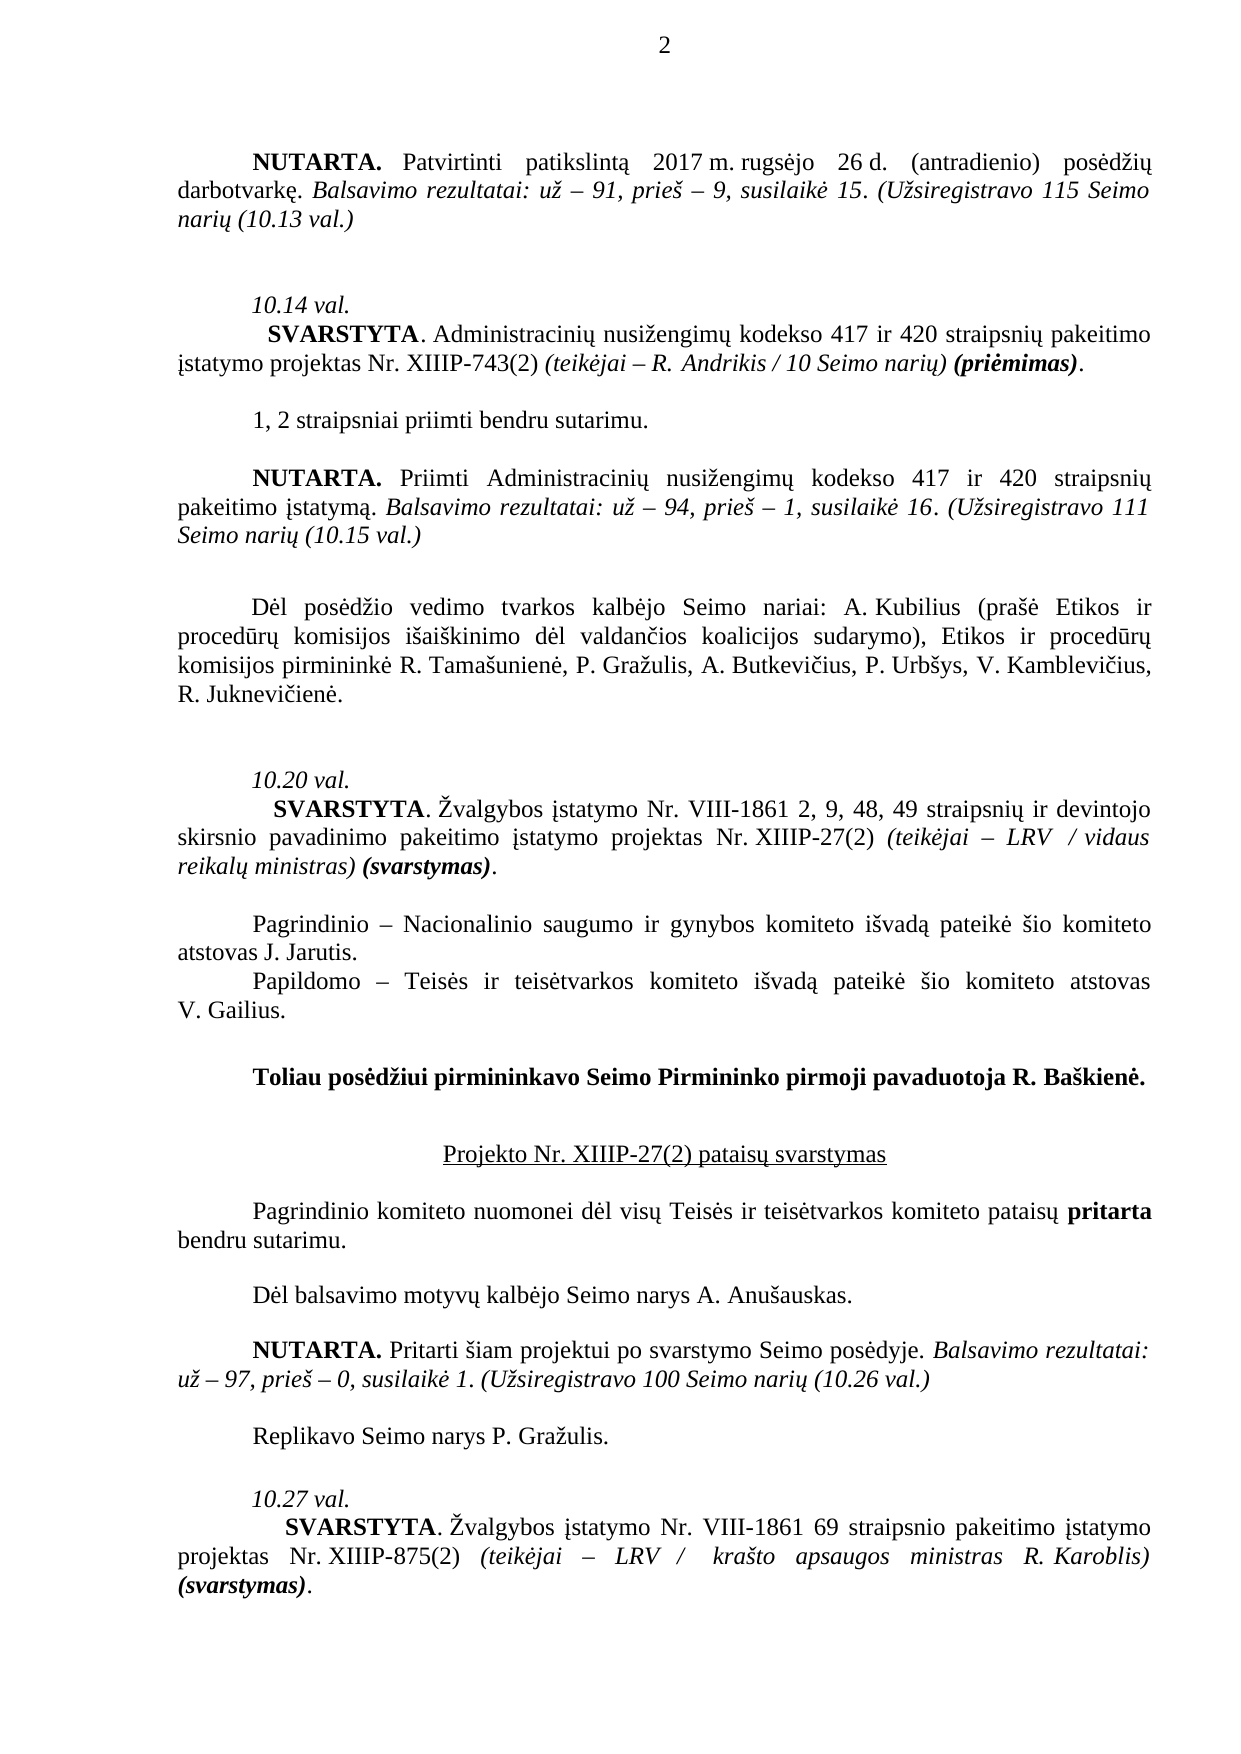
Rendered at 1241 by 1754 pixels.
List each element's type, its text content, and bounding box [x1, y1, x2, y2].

subtitle Projekto Nr. XIIIP-27(2) pataisų svarstymas [177, 1139, 1152, 1167]
text Dėl balsavimo motyvų kalbėjo Seimo narys A. Anušauskas. [177, 1280, 1152, 1309]
text Pagrindinio – Nacionalinio saugumo ir gynybos komiteto išvadą pateikė šio komiteto atstovas J. Jarutis. [177, 909, 1152, 966]
text NUTARTA. Patvirtinti patikslintą 2017 m. rugsėjo 26 d. (antradienio) posėdžių darbotvarkę. Balsavimo rezultatai: už – 91, prieš – 9, susilaikė 15. (Užsiregistravo 115 Seimo narių (10.13 val.) [177, 147, 1152, 233]
text SVARSTYTA. Žvalgybos įstatymo Nr. VIII-1861 69 straipsnio pakeitimo įstatymo projektas Nr. XIIIP-875(2) (teikėjai – LRV / krašto apsaugos ministras R. Karoblis) (svarstymas). [177, 1512, 1152, 1599]
text NUTARTA. Pritarti šiam projektui po svarstymo Seimo posėdyje. Balsavimo rezultatai: už – 97, prieš – 0, susilaikė 1. (Užsiregistravo 100 Seimo narių (10.26 val.) [177, 1335, 1152, 1393]
text 10.27 val. [177, 1484, 1152, 1512]
text Replikavo Seimo narys P. Gražulis. [177, 1421, 1152, 1450]
text Pagrindinio komiteto nuomonei dėl visų Teisės ir teisėtvarkos komiteto pataisų pritarta bendru sutarimu. [177, 1196, 1152, 1254]
text NUTARTA. Priimti Administracinių nusižengimų kodekso 417 ir 420 straipsnių pakeitimo įstatymą. Balsavimo rezultatai: už – 94, prieš – 1, susilaikė 16. (Užsiregistravo 111 Seimo narių (10.15 val.) [177, 463, 1152, 549]
text SVARSTYTA. Administracinių nusižengimų kodekso 417 ir 420 straipsnių pakeitimo įstatymo projektas Nr. XIIIP-743(2) (teikėjai – R. Andrikis / 10 Seimo narių) (priėmimas). [177, 319, 1152, 377]
text 10.14 val. [177, 291, 1152, 319]
text Dėl posėdžio vedimo tvarkos kalbėjo Seimo nariai: A. Kubilius (prašė Etikos ir procedūrų komisijos išaiškinimo dėl valdančios koalicijos sudarymo), Etikos ir procedūrų komisijos pirmininkė R. Tamašunienė, P. Gražulis, A. Butkevičius, P. Urbšys, V. Kamblevičius, R. Juknevičienė. [177, 592, 1152, 707]
text 1, 2 straipsniai priimti bendru sutarimu. [177, 406, 1152, 434]
text Toliau posėdžiui pirmininkavo Seimo Pirmininko pirmoji pavaduotoja R. Baškienė. [177, 1062, 1152, 1091]
text SVARSTYTA. Žvalgybos įstatymo Nr. VIII-1861 2, 9, 48, 49 straipsnių ir devintojo skirsnio pavadinimo pakeitimo įstatymo projektas Nr. XIIIP-27(2) (teikėjai – LRV / vidaus reikalų ministras) (svarstymas). [177, 794, 1152, 880]
text Papildomo – Teisės ir teisėtvarkos komiteto išvadą pateikė šio komiteto atstovas V. Gailius. [177, 966, 1152, 1024]
text 10.20 val. [177, 765, 1152, 794]
